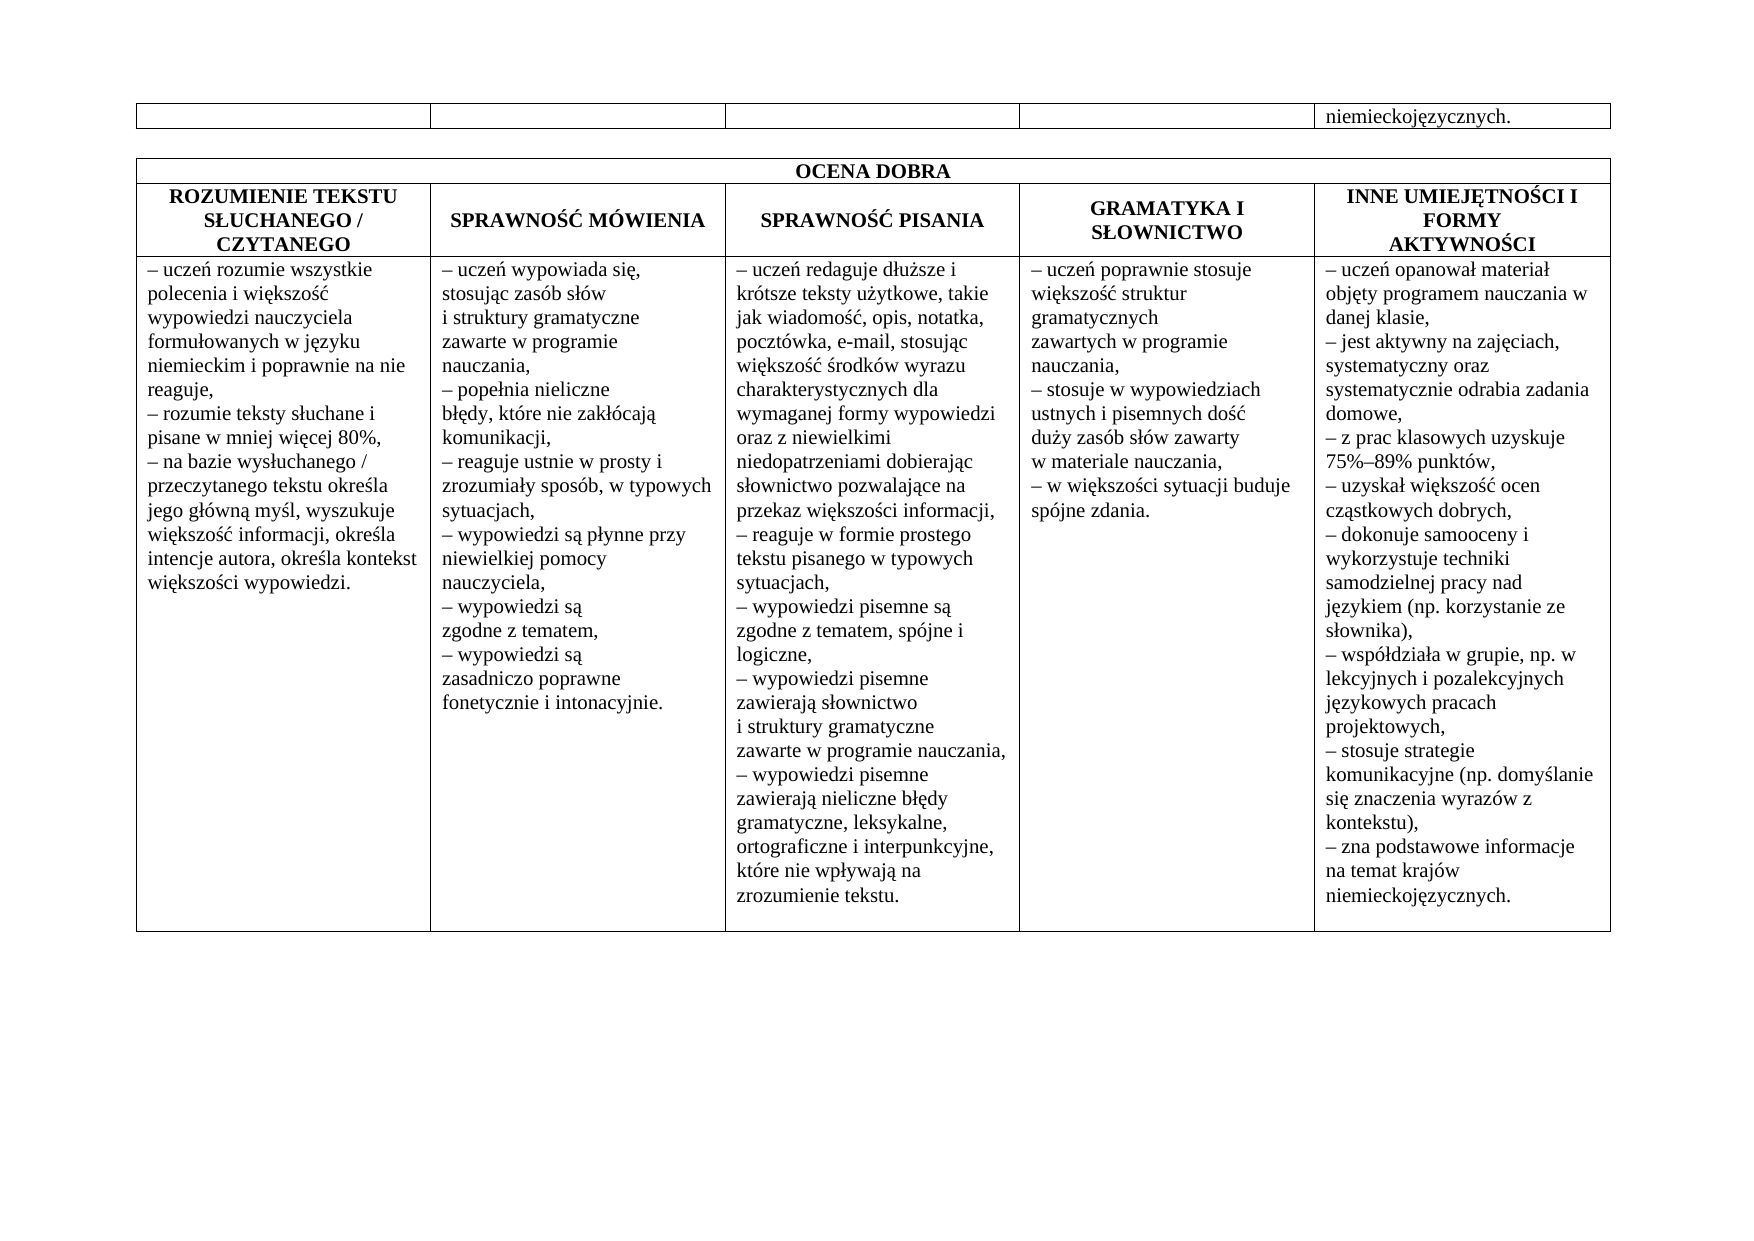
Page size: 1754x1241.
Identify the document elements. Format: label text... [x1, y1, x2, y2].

table_cell – uczeń rozumie wszystkie polecenia i większość wypowiedzi nauczyciela formułowanych w języku niemieckim i poprawnie na nie reaguje, – rozumie teksty słuchane i pisane w mniej więcej 80%, – na bazie wysłuchanego / przeczytanego tekstu określa jego główną myśl, wyszukuje większość informacji, określa intencje autora, określa kontekst większości wypowiedzi. [137, 257, 430, 931]
table_cell INNE UMIEJĘTNOŚCI I FORMY AKTYWNOŚCI [1315, 184, 1610, 256]
table_cell – uczeń redaguje dłuższe i krótsze teksty użytkowe, takie jak wiadomość, opis, notatka, pocztówka, e-mail, stosując większość środków wyrazu charakterystycznych dla wymaganej formy wypowiedzi oraz z niewielkimi niedopatrzeniami dobierając słownictwo pozwalające na przekaz większości informacji, – reaguje w formie prostego tekstu pisanego w typowych sytuacjach, – wypowiedzi pisemne są zgodne z tematem, spójne i logiczne, – wypowiedzi pisemne zawierają słownictwo i struktury gramatyczne zawarte w programie nauczania, – wypowiedzi pisemne zawierają nieliczne błędy gramatyczne, leksykalne, ortograficzne i interpunkcyjne, które nie wpływają na zrozumienie tekstu. [726, 257, 1019, 931]
table_cell – uczeń opanował materiał objęty programem nauczania w danej klasie, – jest aktywny na zajęciach, systematyczny oraz systematycznie odrabia zadania domowe, – z prac klasowych uzyskuje 75%–89% punktów, – uzyskał większość ocen cząstkowych dobrych, – dokonuje samooceny i wykorzystuje techniki samodzielnej pracy nad językiem (np. korzystanie ze słownika), – współdziała w grupie, np. w lekcyjnych i pozalekcyjnych językowych pracach projektowych, – stosuje strategie komunikacyjne (np. domyślanie się znaczenia wyrazów z kontekstu), – zna podstawowe informacje na temat krajów niemieckojęzycznych. [1315, 257, 1610, 931]
table_header OCENA DOBRA [137, 159, 1610, 183]
table_cell – uczeń wypowiada się, stosując zasób słów i struktury gramatyczne zawarte w programie nauczania, – popełnia nieliczne błędy, które nie zakłócają komunikacji, – reaguje ustnie w prosty i zrozumiały sposób, w typowych sytuacjach, – wypowiedzi są płynne przy niewielkiej pomocy nauczyciela, – wypowiedzi są zgodne z tematem, – wypowiedzi są zasadniczo poprawne fonetycznie i intonacyjnie. [431, 257, 725, 931]
table_cell SPRAWNOŚĆ MÓWIENIA [431, 184, 725, 256]
table_cell – uczeń poprawnie stosuje większość struktur gramatycznych zawartych w programie nauczania, – stosuje w wypowiedziach ustnych i pisemnych dość duży zasób słów zawarty w materiale nauczania, – w większości sytuacji buduje spójne zdania. [1020, 257, 1314, 931]
table_cell SPRAWNOŚĆ PISANIA [726, 184, 1019, 256]
table_cell niemieckojęzycznych. [1315, 104, 1610, 128]
table_cell GRAMATYKA I SŁOWNICTWO [1020, 184, 1314, 256]
table_cell [137, 104, 430, 128]
table_cell [1020, 104, 1314, 128]
table_cell ROZUMIENIE TEKSTU SŁUCHANEGO / CZYTANEGO [137, 184, 430, 256]
